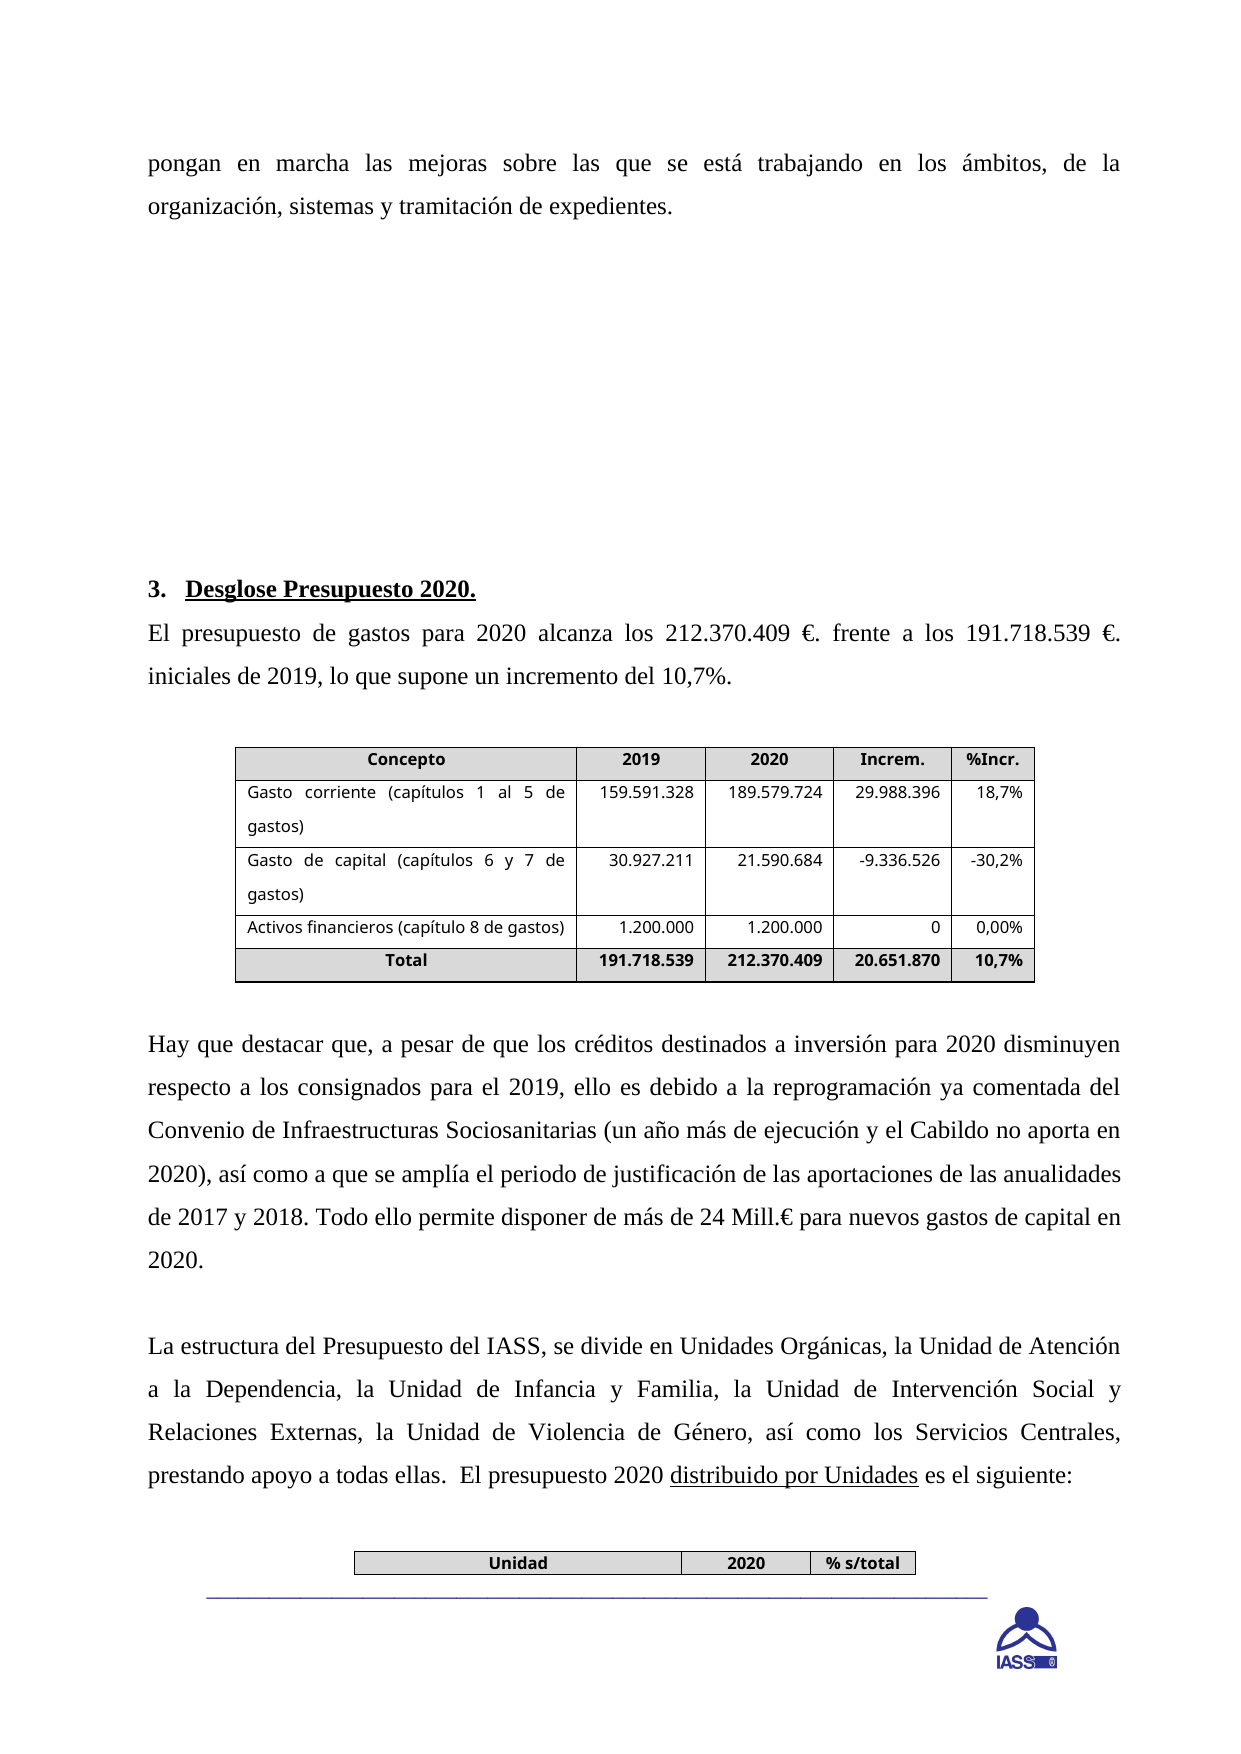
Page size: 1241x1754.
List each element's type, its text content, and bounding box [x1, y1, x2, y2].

text La estructura del Presupuesto del IASS, se divide en Unidades Orgánicas, la Unidad de Atención a la Dependencia, la Unidad de Infancia y Familia, la Unidad de Intervención Social y Relaciones Externas, la Unidad de Violencia de Género, así como los Servicios Centrales, prestando apoyo a todas ellas. El presupuesto 2020 distribuido por Unidades es el siguiente: [148, 1331, 1122, 1489]
table_cell Gasto corriente (capítulos 1 al 5 de gastos) [236, 781, 576, 847]
text Hay que destacar que, a pesar de que los créditos destinados a inversión para 2020 disminuyen respecto a los consignados para el 2019, ello es debido a la reprogramación ya comentada del Convenio de Infraestructuras Sociosanitarias (un año más de ejecución y el Cabildo no aporta en 2020), así como a que se amplía el periodo de justificación de las aportaciones de las anualidades de 2017 y 2018. Todo ello permite disponer de más de 24 Mill.€ para nuevos gastos de capital en 2020. [148, 1029, 1122, 1274]
list Desglose Presupuesto 2020. [148, 574, 1122, 603]
table_cell 189.579.724 [706, 781, 833, 847]
table_cell 1.200.000 [577, 916, 705, 948]
table_cell 20.651.870 [834, 949, 951, 981]
table_cell Gasto de capital (capítulos 6 y 7 de gastos) [236, 848, 576, 915]
table_cell 18,7% [952, 781, 1034, 847]
table_cell 21.590.684 [706, 848, 833, 915]
text pongan en marcha las mejoras sobre las que se está trabajando en los ámbitos, de la organización, sistemas y tramitación de expedientes. [148, 148, 1122, 219]
table_cell 30.927.211 [577, 848, 705, 915]
table_header %Incr. [952, 748, 1034, 780]
table_cell 1.200.000 [706, 916, 833, 948]
table_header Increm. [834, 748, 951, 780]
table_cell -9.336.526 [834, 848, 951, 915]
table_cell -30,2% [952, 848, 1034, 915]
table_cell 0,00% [952, 916, 1034, 948]
table_cell 212.370.409 [706, 949, 833, 981]
table_header 2020 [682, 1552, 810, 1574]
table_cell 29.988.396 [834, 781, 951, 847]
table_cell Activos financieros (capítulo 8 de gastos) [236, 916, 576, 948]
text El presupuesto de gastos para 2020 alcanza los 212.370.409 €. frente a los 191.718.539 €. iniciales de 2019, lo que supone un incremento del 10,7%. [148, 618, 1122, 689]
table_header 2020 [706, 748, 833, 780]
table_cell 191.718.539 [577, 949, 705, 981]
table_cell Total [236, 949, 576, 981]
table_cell 159.591.328 [577, 781, 705, 847]
table_header Unidad [355, 1552, 681, 1574]
table_cell 0 [834, 916, 951, 948]
table_cell 10,7% [952, 949, 1034, 981]
table_header Concepto [236, 748, 576, 780]
table_header % s/total [811, 1552, 915, 1574]
table_header 2019 [577, 748, 705, 780]
